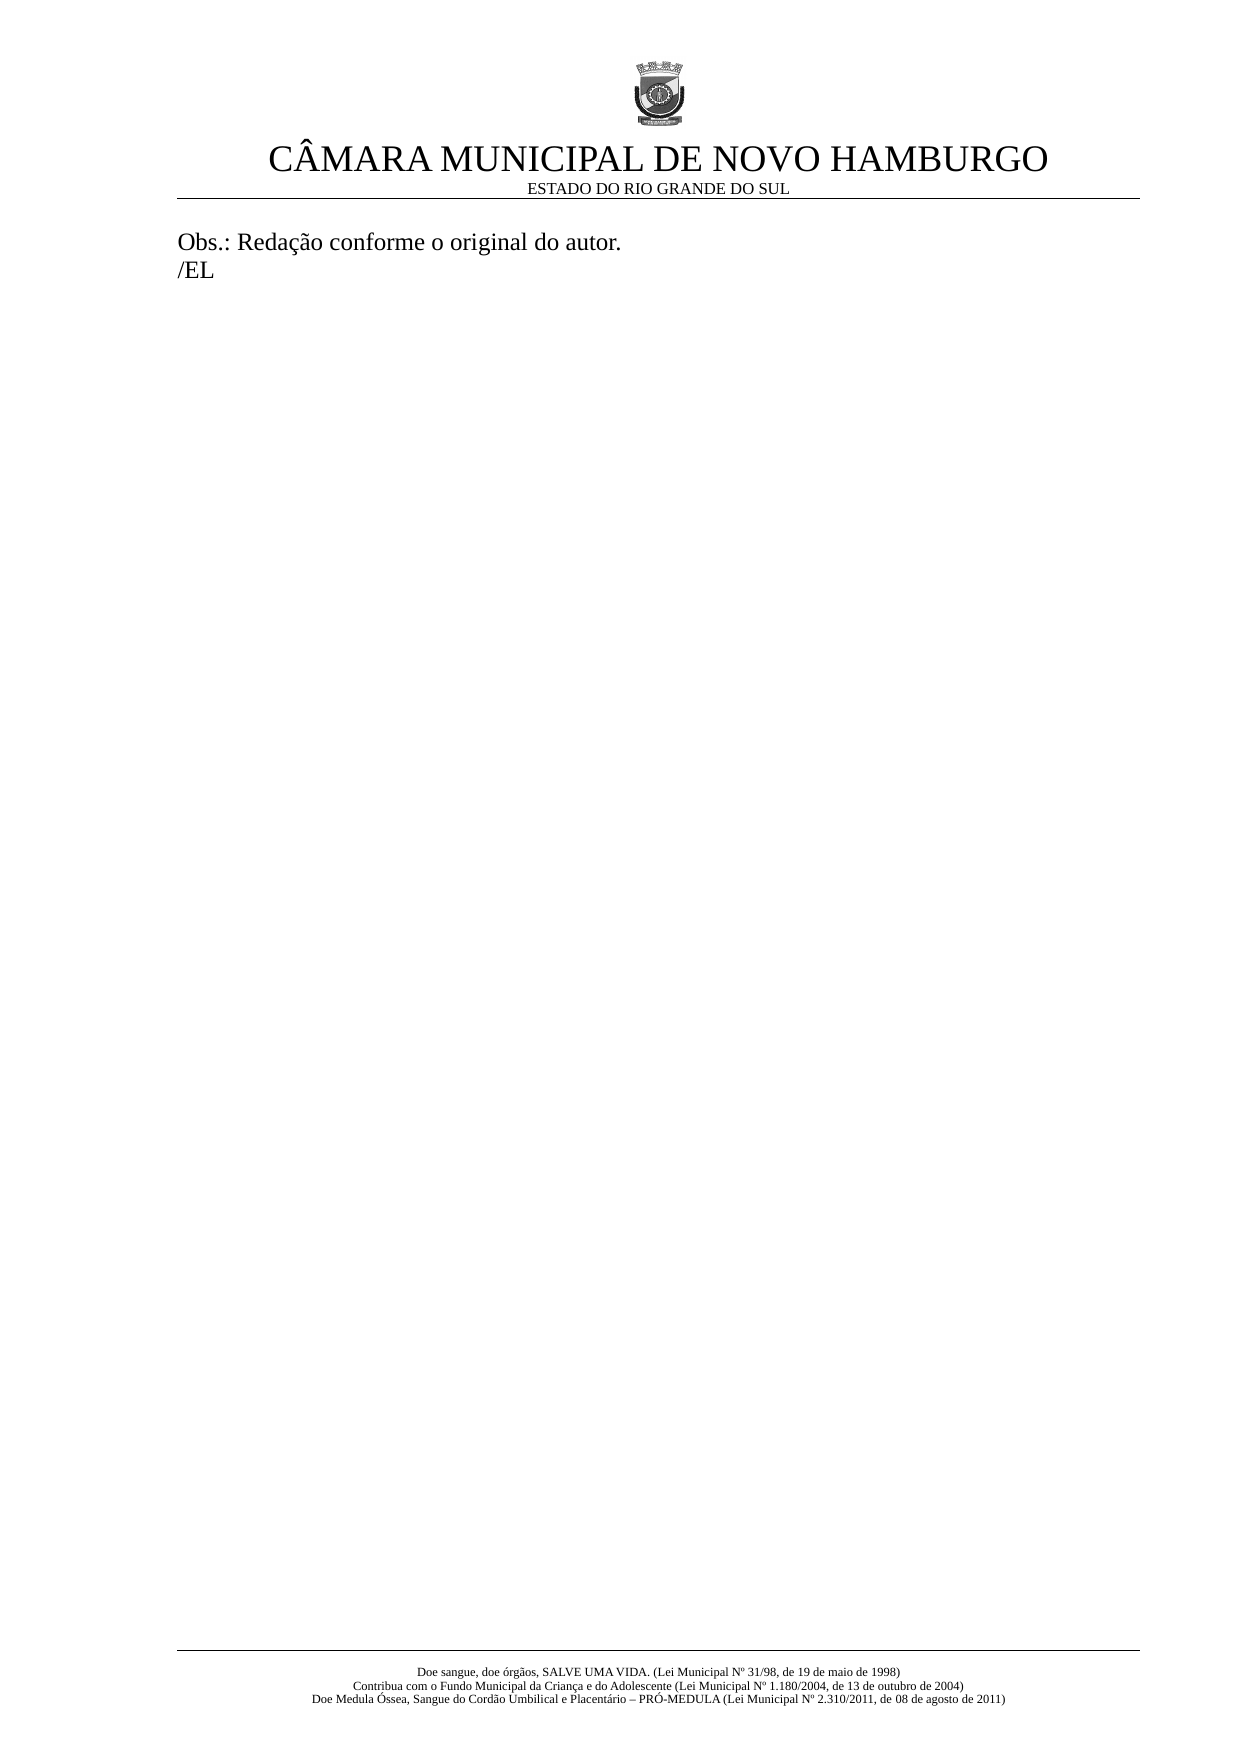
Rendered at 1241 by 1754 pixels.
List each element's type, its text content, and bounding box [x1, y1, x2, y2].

text Obs.: Redação conforme o original do autor. [177, 228, 1140, 256]
text /EL [177, 256, 1140, 284]
